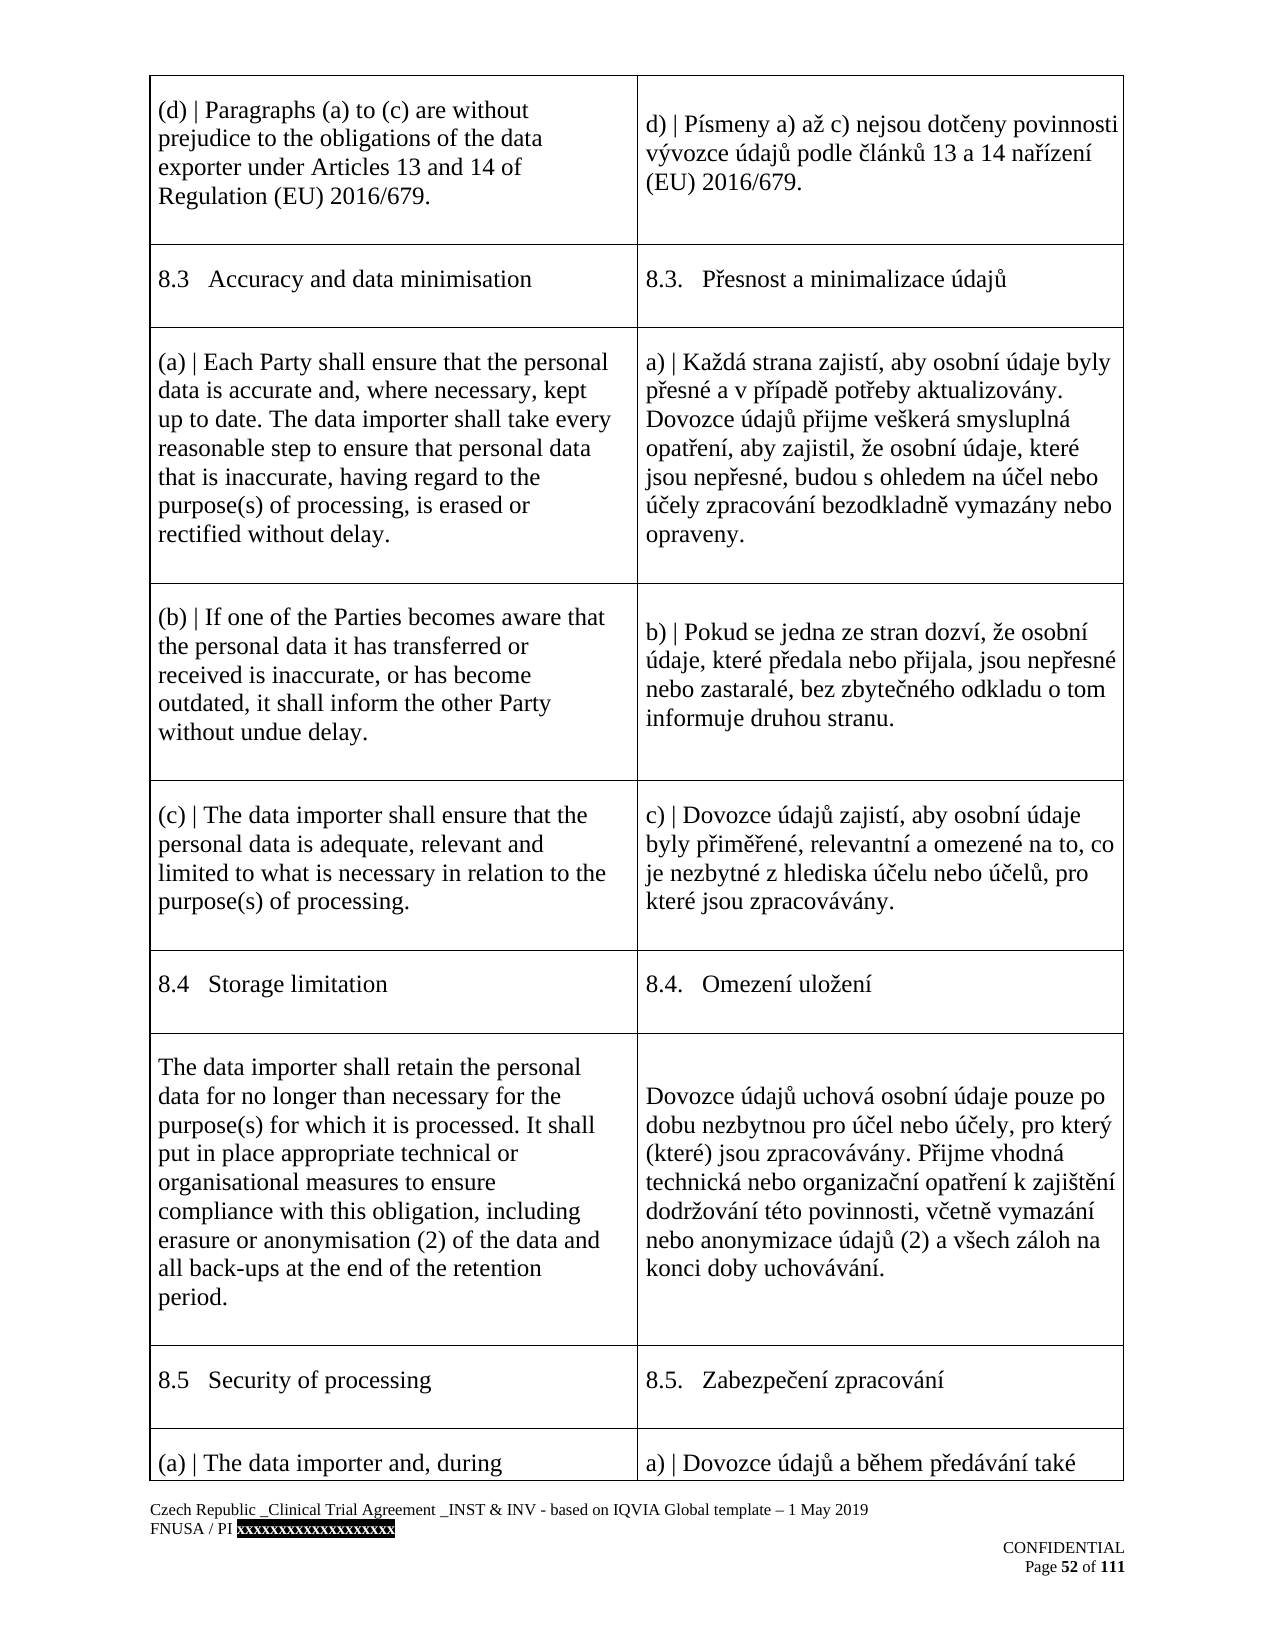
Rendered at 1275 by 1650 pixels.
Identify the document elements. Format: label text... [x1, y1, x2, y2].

table_cell 8.5. Zabezpečení zpracování [638, 1346, 1123, 1428]
table_cell (c) | The data importer shall ensure that the personal data is adequate, relevant and limited to what is necessary in relation to the purpose(s) of processing. [151, 781, 637, 949]
table_cell 8.5 Security of processing [151, 1346, 637, 1428]
table_cell c) | Dovozce údajů zajistí, aby osobní údaje byly přiměřené, relevantní a omezené na to, co je nezbytné z hlediska účelu nebo účelů, pro které jsou zpracovávány. [638, 781, 1123, 949]
table_cell a) | Každá strana zajistí, aby osobní údaje byly přesné a v případě potřeby aktualizovány. Dovozce údajů přijme veškerá smysluplná opatření, aby zajistil, že osobní údaje, které jsou nepřesné, budou s ohledem na účel nebo účely zpracování bezodkladně vymazány nebo opraveny. [638, 328, 1123, 582]
table_cell 8.4 Storage limitation [151, 951, 637, 1032]
table_cell (d) | Paragraphs (a) to (c) are without prejudice to the obligations of the data exporter under Articles 13 and 14 of Regulation (EU) 2016/679. [151, 76, 637, 244]
table_cell b) | Pokud se jedna ze stran dozví, že osobní údaje, které předala nebo přijala, jsou nepřesné nebo zastaralé, bez zbytečného odkladu o tom informuje druhou stranu. [638, 584, 1123, 780]
table_cell The data importer shall retain the personal data for no longer than necessary for the purpose(s) for which it is processed. It shall put in place appropriate technical or organisational measures to ensure compliance with this obligation, including erasure or anonymisation (2) of the data and all back-ups at the end of the retention period. [151, 1034, 637, 1345]
table_cell 8.3 Accuracy and data minimisation [151, 245, 637, 327]
table_cell (a) | Each Party shall ensure that the personal data is accurate and, where necessary, kept up to date. The data importer shall take every reasonable step to ensure that personal data that is inaccurate, having regard to the purpose(s) of processing, is erased or rectified without delay. [151, 328, 637, 582]
table_cell (b) | If one of the Parties becomes aware that the personal data it has transferred or received is inaccurate, or has become outdated, it shall inform the other Party without undue delay. [151, 584, 637, 780]
table_cell a) | Dovozce údajů a během předávání také [638, 1429, 1123, 1480]
table_cell d) | Písmeny a) až c) nejsou dotčeny povinnosti vývozce údajů podle článků 13 a 14 nařízení (EU) 2016/679. [638, 76, 1123, 244]
table_cell 8.3. Přesnost a minimalizace údajů [638, 245, 1123, 327]
table_cell Dovozce údajů uchová osobní údaje pouze po dobu nezbytnou pro účel nebo účely, pro který (které) jsou zpracovávány. Přijme vhodná technická nebo organizační opatření k zajištění dodržování této povinnosti, včetně vymazání nebo anonymizace údajů (2) a všech záloh na konci doby uchovávání. [638, 1034, 1123, 1345]
table_cell 8.4. Omezení uložení [638, 951, 1123, 1032]
table_cell (a) | The data importer and, during [151, 1429, 637, 1480]
